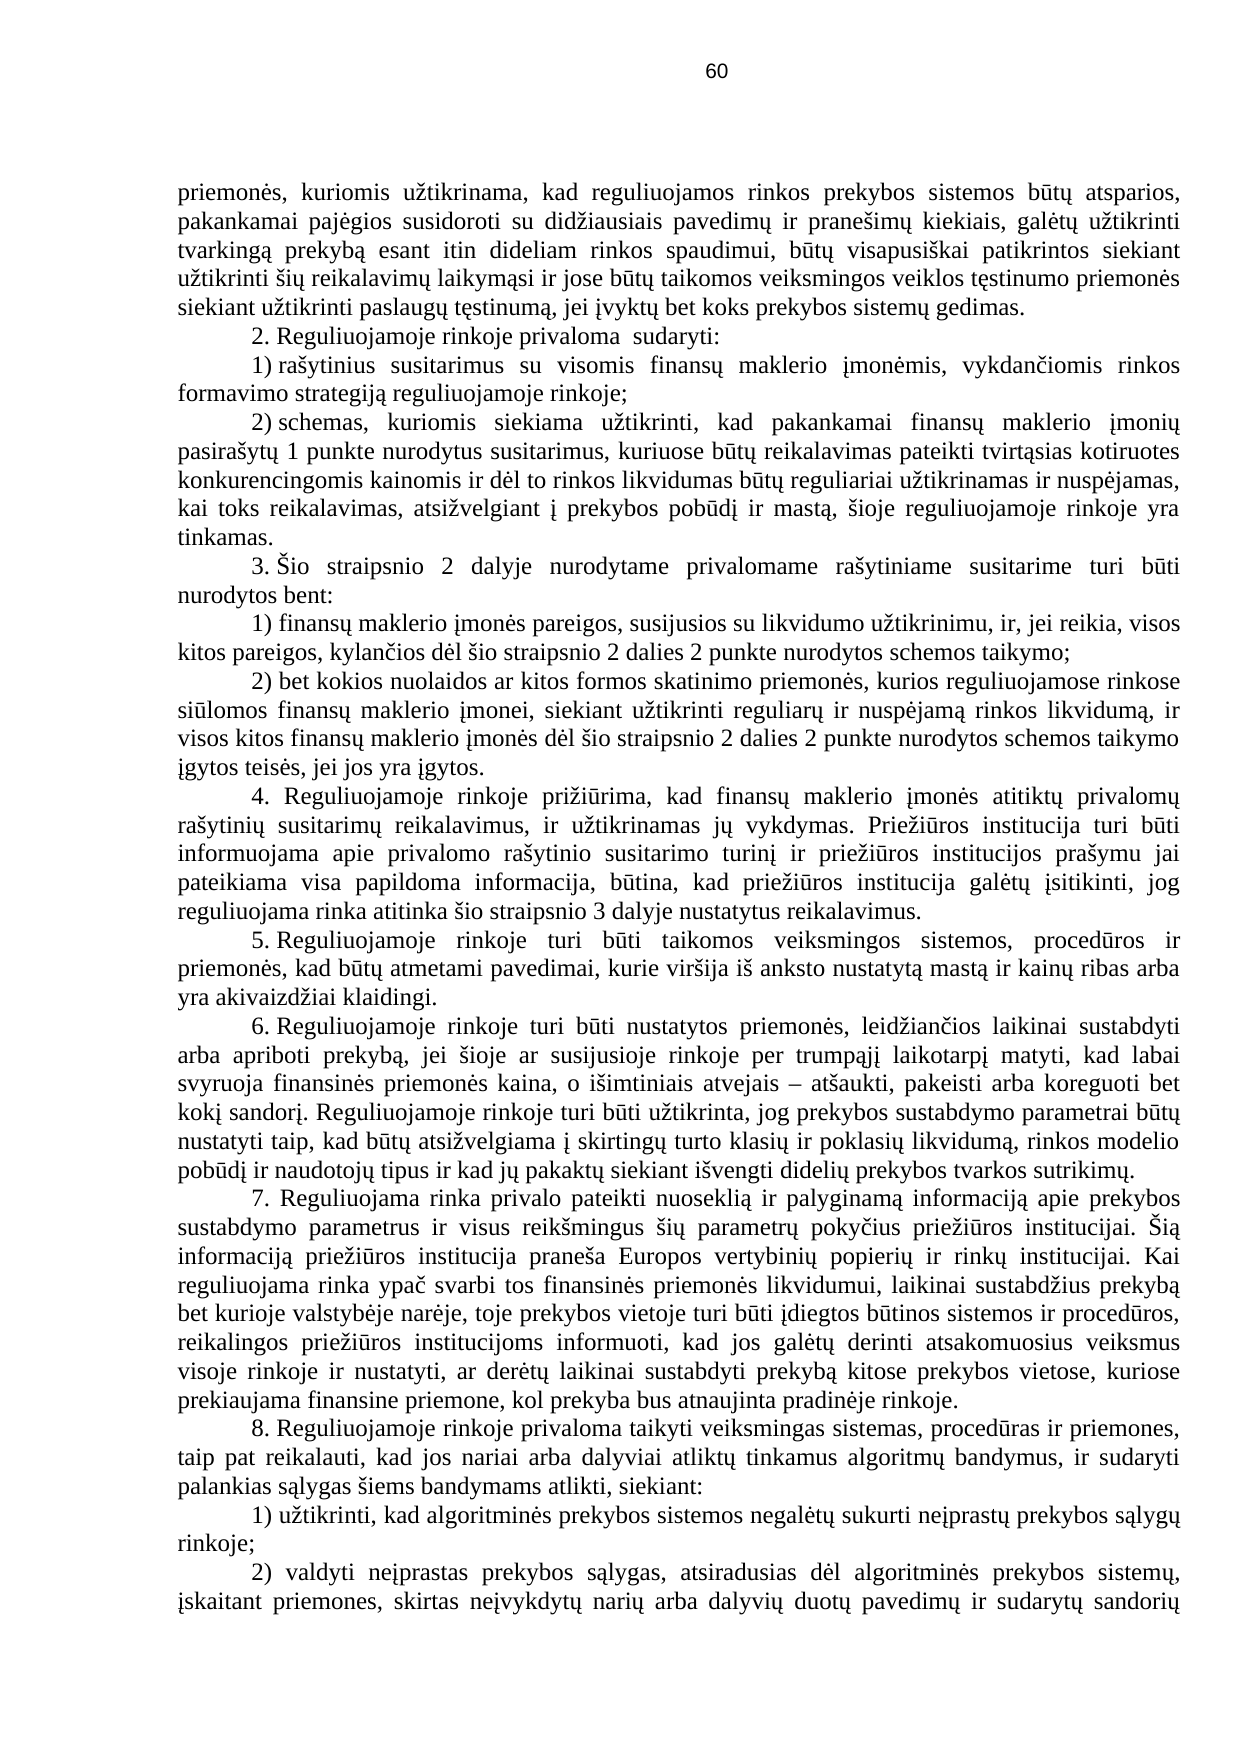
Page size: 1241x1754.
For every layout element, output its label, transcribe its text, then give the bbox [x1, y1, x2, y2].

text 5. Reguliuojamoje rinkoje turi būti taikomos veiksmingos sistemos, procedūros ir priemonės, kad būtų atmetami pavedimai, kurie viršija iš anksto nustatytą mastą ir kainų ribas arba yra akivaizdžiai klaidingi. [177, 925, 1181, 1011]
text 2) bet kokios nuolaidos ar kitos formos skatinimo priemonės, kurios reguliuojamose rinkose siūlomos finansų maklerio įmonei, siekiant užtikrinti reguliarų ir nuspėjamą rinkos likvidumą, ir visos kitos finansų maklerio įmonės dėl šio straipsnio 2 dalies 2 punkte nurodytos schemos taikymo įgytos teisės, jei jos yra įgytos. [177, 666, 1181, 781]
text 2) valdyti neįprastas prekybos sąlygas, atsiradusias dėl algoritminės prekybos sistemų, įskaitant priemones, skirtas neįvykdytų narių arba dalyvių duotų pavedimų ir sudarytų sandorių [177, 1557, 1181, 1615]
text 2. Reguliuojamoje rinkoje privaloma sudaryti: [177, 321, 1181, 350]
text priemonės, kuriomis užtikrinama, kad reguliuojamos rinkos prekybos sistemos būtų atsparios, pakankamai pajėgios susidoroti su didžiausiais pavedimų ir pranešimų kiekiais, galėtų užtikrinti tvarkingą prekybą esant itin dideliam rinkos spaudimui, būtų visapusiškai patikrintos siekiant užtikrinti šių reikalavimų laikymąsi ir jose būtų taikomos veiksmingos veiklos tęstinumo priemonės siekiant užtikrinti paslaugų tęstinumą, jei įvyktų bet koks prekybos sistemų gedimas. [177, 177, 1181, 321]
text 7. Reguliuojama rinka privalo pateikti nuoseklią ir palyginamą informaciją apie prekybos sustabdymo parametrus ir visus reikšmingus šių parametrų pokyčius priežiūros institucijai. Šią informaciją priežiūros institucija praneša Europos vertybinių popierių ir rinkų institucijai. Kai reguliuojama rinka ypač svarbi tos finansinės priemonės likvidumui, laikinai sustabdžius prekybą bet kurioje valstybėje narėje, toje prekybos vietoje turi būti įdiegtos būtinos sistemos ir procedūros, reikalingos priežiūros institucijoms informuoti, kad jos galėtų derinti atsakomuosius veiksmus visoje rinkoje ir nustatyti, ar derėtų laikinai sustabdyti prekybą kitose prekybos vietose, kuriose prekiaujama finansine priemone, kol prekyba bus atnaujinta pradinėje rinkoje. [177, 1183, 1181, 1413]
text 3. Šio straipsnio 2 dalyje nurodytame privalomame rašytiniame susitarime turi būti nurodytos bent: [177, 551, 1181, 608]
text 1) užtikrinti, kad algoritminės prekybos sistemos negalėtų sukurti neįprastų prekybos sąlygų rinkoje; [177, 1500, 1181, 1557]
text 1) finansų maklerio įmonės pareigos, susijusios su likvidumo užtikrinimu, ir, jei reikia, visos kitos pareigos, kylančios dėl šio straipsnio 2 dalies 2 punkte nurodytos schemos taikymo; [177, 608, 1181, 666]
text 6. Reguliuojamoje rinkoje turi būti nustatytos priemonės, leidžiančios laikinai sustabdyti arba apriboti prekybą, jei šioje ar susijusioje rinkoje per trumpąjį laikotarpį matyti, kad labai svyruoja finansinės priemonės kaina, o išimtiniais atvejais – atšaukti, pakeisti arba koreguoti bet kokį sandorį. Reguliuojamoje rinkoje turi būti užtikrinta, jog prekybos sustabdymo parametrai būtų nustatyti taip, kad būtų atsižvelgiama į skirtingų turto klasių ir poklasių likvidumą, rinkos modelio pobūdį ir naudotojų tipus ir kad jų pakaktų siekiant išvengti didelių prekybos tvarkos sutrikimų. [177, 1011, 1181, 1183]
text 4. Reguliuojamoje rinkoje prižiūrima, kad finansų maklerio įmonės atitiktų privalomų rašytinių susitarimų reikalavimus, ir užtikrinamas jų vykdymas. Priežiūros institucija turi būti informuojama apie privalomo rašytinio susitarimo turinį ir priežiūros institucijos prašymu jai pateikiama visa papildoma informacija, būtina, kad priežiūros institucija galėtų įsitikinti, jog reguliuojama rinka atitinka šio straipsnio 3 dalyje nustatytus reikalavimus. [177, 781, 1181, 925]
text 1) rašytinius susitarimus su visomis finansų maklerio įmonėmis, vykdančiomis rinkos formavimo strategiją reguliuojamoje rinkoje; [177, 350, 1181, 407]
text 8. Reguliuojamoje rinkoje privaloma taikyti veiksmingas sistemas, procedūras ir priemones, taip pat reikalauti, kad jos nariai arba dalyviai atliktų tinkamus algoritmų bandymus, ir sudaryti palankias sąlygas šiems bandymams atlikti, siekiant: [177, 1413, 1181, 1500]
text 2) schemas, kuriomis siekiama užtikrinti, kad pakankamai finansų maklerio įmonių pasirašytų 1 punkte nurodytus susitarimus, kuriuose būtų reikalavimas pateikti tvirtąsias kotiruotes konkurencingomis kainomis ir dėl to rinkos likvidumas būtų reguliariai užtikrinamas ir nuspėjamas, kai toks reikalavimas, atsižvelgiant į prekybos pobūdį ir mastą, šioje reguliuojamoje rinkoje yra tinkamas. [177, 407, 1181, 551]
